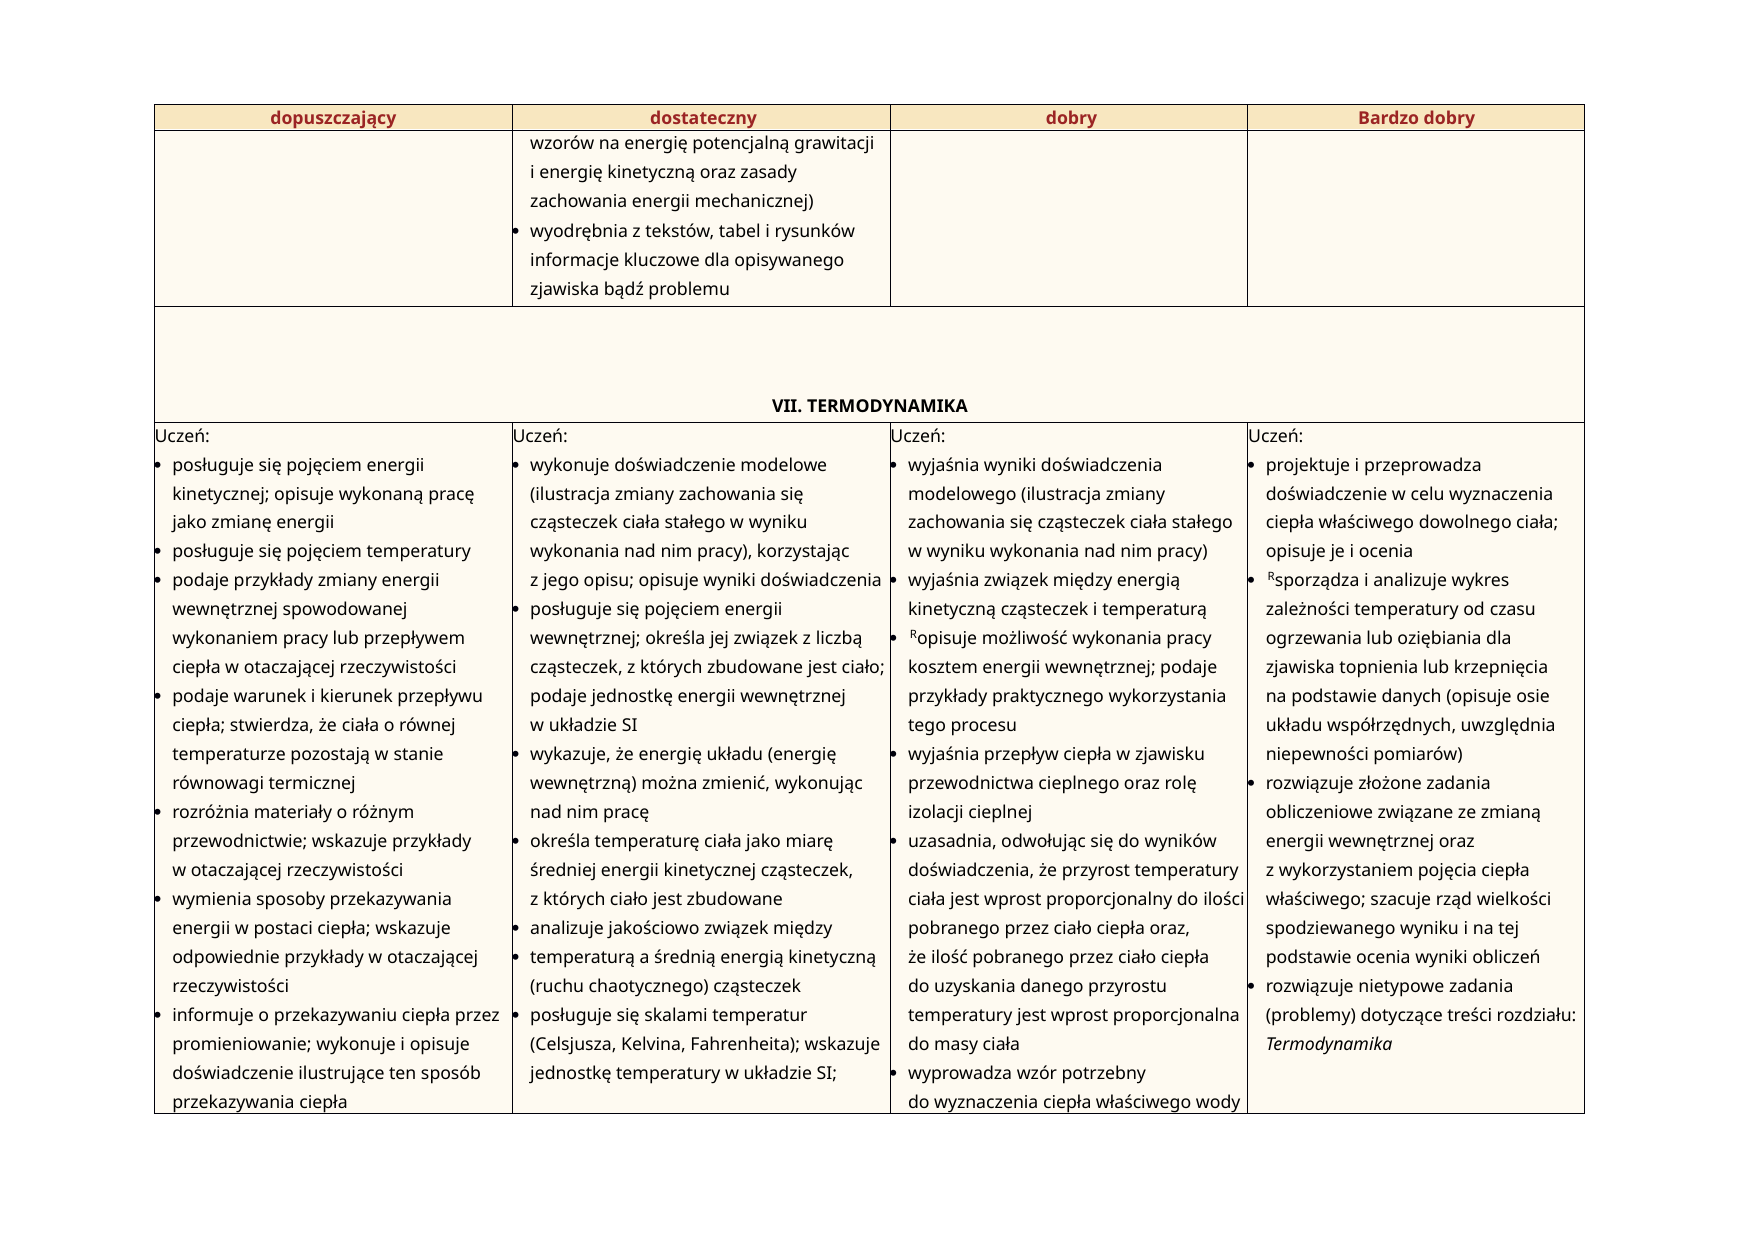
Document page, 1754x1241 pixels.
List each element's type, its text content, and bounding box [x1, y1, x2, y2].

table_header dostateczny [513, 105, 890, 129]
table_cell VII. TERMODYNAMIKA [155, 307, 1584, 422]
table_cell wzorów na energię potencjalną grawitacji i energię kinetyczną oraz zasady zachowania energii mechanicznej) wyodrębnia z tekstów, tabel i rysunków informacje kluczowe dla opisywanego zjawiska bądź problemu [513, 131, 890, 306]
table_cell [1248, 131, 1584, 306]
table_cell Uczeń: wykonuje doświadczenie modelowe (ilustracja zmiany zachowania się cząsteczek ciała stałego w wyniku wykonania nad nim pracy), korzystając z jego opisu; opisuje wyniki doświadczenia posługuje się pojęciem energii wewnętrznej; określa jej związek z liczbą cząsteczek, z których zbudowane jest ciało; podaje jednostkę energii wewnętrznej w układzie SI wykazuje, że energię układu (energię wewnętrzną) można zmienić, wykonując nad nim pracę określa temperaturę ciała jako miarę średniej energii kinetycznej cząsteczek, z których ciało jest zbudowane analizuje jakościowo związek między temperaturą a średnią energią kinetyczną (ruchu chaotycznego) cząsteczek posługuje się skalami temperatur (Celsjusza, Kelvina, Fahrenheita); wskazuje jednostkę temperatury w układzie SI; podaje temperaturę zera bezwzględnego przelicza temperaturę w skali Celsjusza na temperaturę w skali Kelvina i odwrotnie posługuje się pojęciem przepływu ciepła jako przekazywaniem energii w postaci ciepła oraz jednostką ciepła w układzie SI wykazuje, że nie następuje przekazywanie energii w postaci ciepła (wymiana ciepła) między ciałami o tej samej temperaturze wykazuje, że energię układu (energię wewnętrzną) można zmieni , wykonując nad nim pracę lub przekazując energię w postaci ciepła analizuje jakościowo zmiany energii wewnętrznej spowodowane wykonaniem pracy i przepływem ciepła podaje treść pierwszej zasady termodynamiki () doświadczalnie bada zjawisko przewodnictwa cieplnego i określa, który z badanych materiałów jest lepszym przewodnikiem ciepła (planuje, przeprowadza i opisuje doświadczenie) opisuje zjawisko przewodnictwa cieplnego oraz rolę izolacji cieplnej opisuje ruch cieczy i gazów w zjawisku konwekcji stwierdza, że przyrost temperatury ciała jest wprost proporcjonalny do ilości pobranego przez ciało ciepła oraz, że ilość pobranego przez ciało ciepła do uzyskania danego przyrostu temperatury jest wprost proporcjonalna do masy ciała wyjaśnia, co określa ciepło właściwe; posługuje się pojęciem ciepła właściwego wraz z jego jednostką w układzie SI podaje i opisuje wzór na obliczanie ciepła właściwego() wyjaśnia, jak obliczyć ilość ciepła pobranego (oddanego) przez ciało podczas ogrzewania (oziębiania); podaje wzór ( doświadczalnie wyznacza ciepło właściwe wody z użyciem czajnika elektrycznego lub grzałki o znanej mocy, termometru, cylindra miarowego lub wagi (zapisuje wyniki pomiarów wraz z ich jednostkami oraz z uwzględnieniem informacji o niepewności; oblicza i zapisuje wynik zgodnie z zasadami zaokrąglania oraz zachowaniem liczby cyfr znaczących wynikającej z dokładności pomiarów, ocenia wynik) opisuje jakościowo zmiany stanów skupienia: topnienie, krzepnięcie, parowanie, skraplanie, sublimację, resublimację analizuje zjawiska: topnienia i krzepnięcia, sublimacji i resublimacji, wrzenia i skraplania jako procesy, w których dostarczanie energii w postaci ciepła nie powoduje zmiany temperatury wyznacza temperaturę: topnienia wybranej substancji (mierzy czas i temperaturę, zapisuje wyniki pomiarów wraz z ich jednostkami i z uwzględnieniem informacji o niepewności), wrzenia wybranej substancji, np. wody porównuje topnienie kryształów i ciał bezpostaciowych na schematycznym rysunku (wykresie) ilustruje zmiany temperatury w procesie topnienia dla ciał krystalicznych i bezpostaciowych doświadczalnie demonstruje zjawiska wrzenia i skraplania przeprowadza doświadczenia: badanie, od czego zależy szybkość parowania, obserwacja wrzenia, korzystając z opisów doświadczeń i przestrzegając zasad bezpieczeństwa; zapisuje wyniki i formułuje wnioski rozwiązuje proste zadania (w tym obliczeniowe) lub problemy dotyczące treści rozdziału: Termodynamika (związane z energią wewnętrzną i temperaturą, przepływem ciepła oraz z wykorzystaniem: związków i , zależności oraz wzorów na Rciepło topnienia i Rciepło parowania); wykonuje obliczenia i zapisuje wynik zgodnie z zasadami zaokrąglania oraz zachowaniem liczby cyfr znaczących wynikającej z dokładności danych wyodrębnia z tekstów, tabel i rysunków informacje kluczowe dla opisywanego zjawiska bądź problemu [513, 423, 890, 1113]
table_header dopuszczający [155, 105, 512, 129]
table_header dobry [891, 105, 1247, 129]
table_cell Uczeń: wyjaśnia wyniki doświadczenia modelowego (ilustracja zmiany zachowania się cząsteczek ciała stałego w wyniku wykonania nad nim pracy) wyjaśnia związek między energią kinetyczną cząsteczek i temperaturą Ropisuje możliwość wykonania pracy kosztem energii wewnętrznej; podaje przykłady praktycznego wykorzystania tego procesu wyjaśnia przepływ ciepła w zjawisku przewodnictwa cieplnego oraz rolę izolacji cieplnej uzasadnia, odwołując się do wyników doświadczenia, że przyrost temperatury ciała jest wprost proporcjonalny do ilości pobranego przez ciało ciepła oraz, że ilość pobranego przez ciało ciepła do uzyskania danego przyrostu temperatury jest wprost proporcjonalna do masy ciała wyprowadza wzór potrzebny do wyznaczenia ciepła właściwego wody [891, 423, 1247, 1113]
table_cell Uczeń: projektuje i przeprowadza doświadczenie w celu wyznaczenia ciepła właściwego dowolnego ciała; opisuje je i ocenia Rsporządza i analizuje wykres zależności temperatury od czasu ogrzewania lub oziębiania dla zjawiska topnienia lub krzepnięcia na podstawie danych (opisuje osie układu współrzędnych, uwzględnia niepewności pomiarów) rozwiązuje złożone zadania obliczeniowe związane ze zmianą energii wewnętrznej oraz z wykorzystaniem pojęcia ciepła właściwego; szacuje rząd wielkości spodziewanego wyniku i na tej podstawie ocenia wyniki obliczeń rozwiązuje nietypowe zadania (problemy) dotyczące treści rozdziału: Termodynamika [1248, 423, 1584, 1113]
table_header Bardzo dobry [1248, 105, 1584, 129]
table_cell Uczeń: posługuje się pojęciem energii kinetycznej; opisuje wykonaną pracę jako zmianę energii posługuje się pojęciem temperatury podaje przykłady zmiany energii wewnętrznej spowodowanej wykonaniem pracy lub przepływem ciepła w otaczającej rzeczywistości podaje warunek i kierunek przepływu ciepła; stwierdza, że ciała o równej temperaturze pozostają w stanie równowagi termicznej rozróżnia materiały o różnym przewodnictwie; wskazuje przykłady w otaczającej rzeczywistości wymienia sposoby przekazywania energii w postaci ciepła; wskazuje odpowiednie przykłady w otaczającej rzeczywistości informuje o przekazywaniu ciepła przez promieniowanie; wykonuje i opisuje doświadczenie ilustrujące ten sposób przekazywania ciepła posługuje się tabelami wielkości fizycznych w celu odszukania ciepła właściwego; porównuje wartości ciepła właściwego różnych substancji rozróżnia i nazywa zmiany stanów skupienia: topnienie, krzepnięcie, parowanie, skraplanie, sublimację, resublimację oraz wskazuje przykłady tych zjawisk w otaczającej rzeczywistości posługuje się tabelami wielkości fizycznych w celu odszukania temperatury topnienia i temperatury wrzenia oraz Rciepła topnienia i Rciepła parowania; porównuje te wartości dla różnych substancji doświadczalnie demonstruje zjawisko topnienia wyjaśnia, od czego zależy szybkość parowania posługuje się pojęciem temperatury wrzenia przeprowadza doświadczenia: obserwacja zmian temperatury ciał w wyniku wykonania nad nimi pracy lub ogrzania, badanie zjawiska przewodnictwa cieplnego, obserwacja zjawiska konwekcji, obserwacja zmian stanu skupienia wody, obserwacja topnienia substancji, korzystając z opisów doświadczeń i przestrzegając zasad bezpieczeństwa; zapisuje wyniki obserwacji i formułuje wnioski rozwiązuje proste, nieobliczeniowe zadania dotyczące treści rozdziału: Termodynamika – związane z energią wewnętrzną i zmianami stanów skupienia ciał: topnieniem lub krzepnięciem, parowaniem (wrzeniem) lub skraplaniem przelicza wielokrotności i podwielokrotności oraz jednostki czasu wyodrębnia z tekstów i rysunków informacje kluczowe [155, 423, 512, 1113]
table_cell [891, 131, 1247, 306]
table_cell Uczeń: posługuje się pojęciem energii, podaje przykłady różnych jej form odróżnia pracę w sensie fizycznym od pracy w języku potocznym; wskazuje przykłady wykonania pracy mechanicznej w otaczającej rzeczywistości podaje wzór na obliczanie pracy, gdy kierunek działającej na ciało siły jest zgodny z kierunkiem jego ruchu rozróżnia pojęcia: praca i moc; odróżnia moc w sensie fizycznym od mocy w języku potocznym; wskazuje odpowiednie przykłady w otaczającej rzeczywistości podaje i opisuje wzór na obliczanie mocy (iloraz pracy i czasu, w którym praca została wykonana) rozróżnia pojęcia: praca i energia; wyjaśnia co rozumiemy przez pojęcie energii oraz kiedy ciało zyskuje energię, a kiedy ją traci; wskazuje odpowiednie przykłady w otaczającej rzeczywistości posługuje się pojęciem energii potencjalnej grawitacji (ciężkości) i potencjalnej sprężystości wraz z ich jednostką w układzie SI posługuje się pojęciami siły ciężkości i siły sprężystości posługuje się pojęciem energii kinetycznej; wskazuje przykłady ciał posiadających energię kinetyczną w otaczającej rzeczywistości wymienia rodzaje energii mechanicznej; wskazuje przykłady przemian energii mechanicznej w otaczającej rzeczywistości posługuje się pojęciem energii mechanicznej jako sumy energii kinetycznej i potencjalnej; podaje zasadę zachowania energii mechanicznej doświadczalnie bada, od czego zależy energia potencjalna ciężkości, korzystając z opisu doświadczenia i przestrzegając zasad bezpieczeństwa; opisuje wyniki i formułuje wnioski przelicza wielokrotności i podwielokrotności oraz jednostki czasu wyodrębnia z prostych tekstów i rysunków informacje kluczowe [155, 131, 512, 306]
